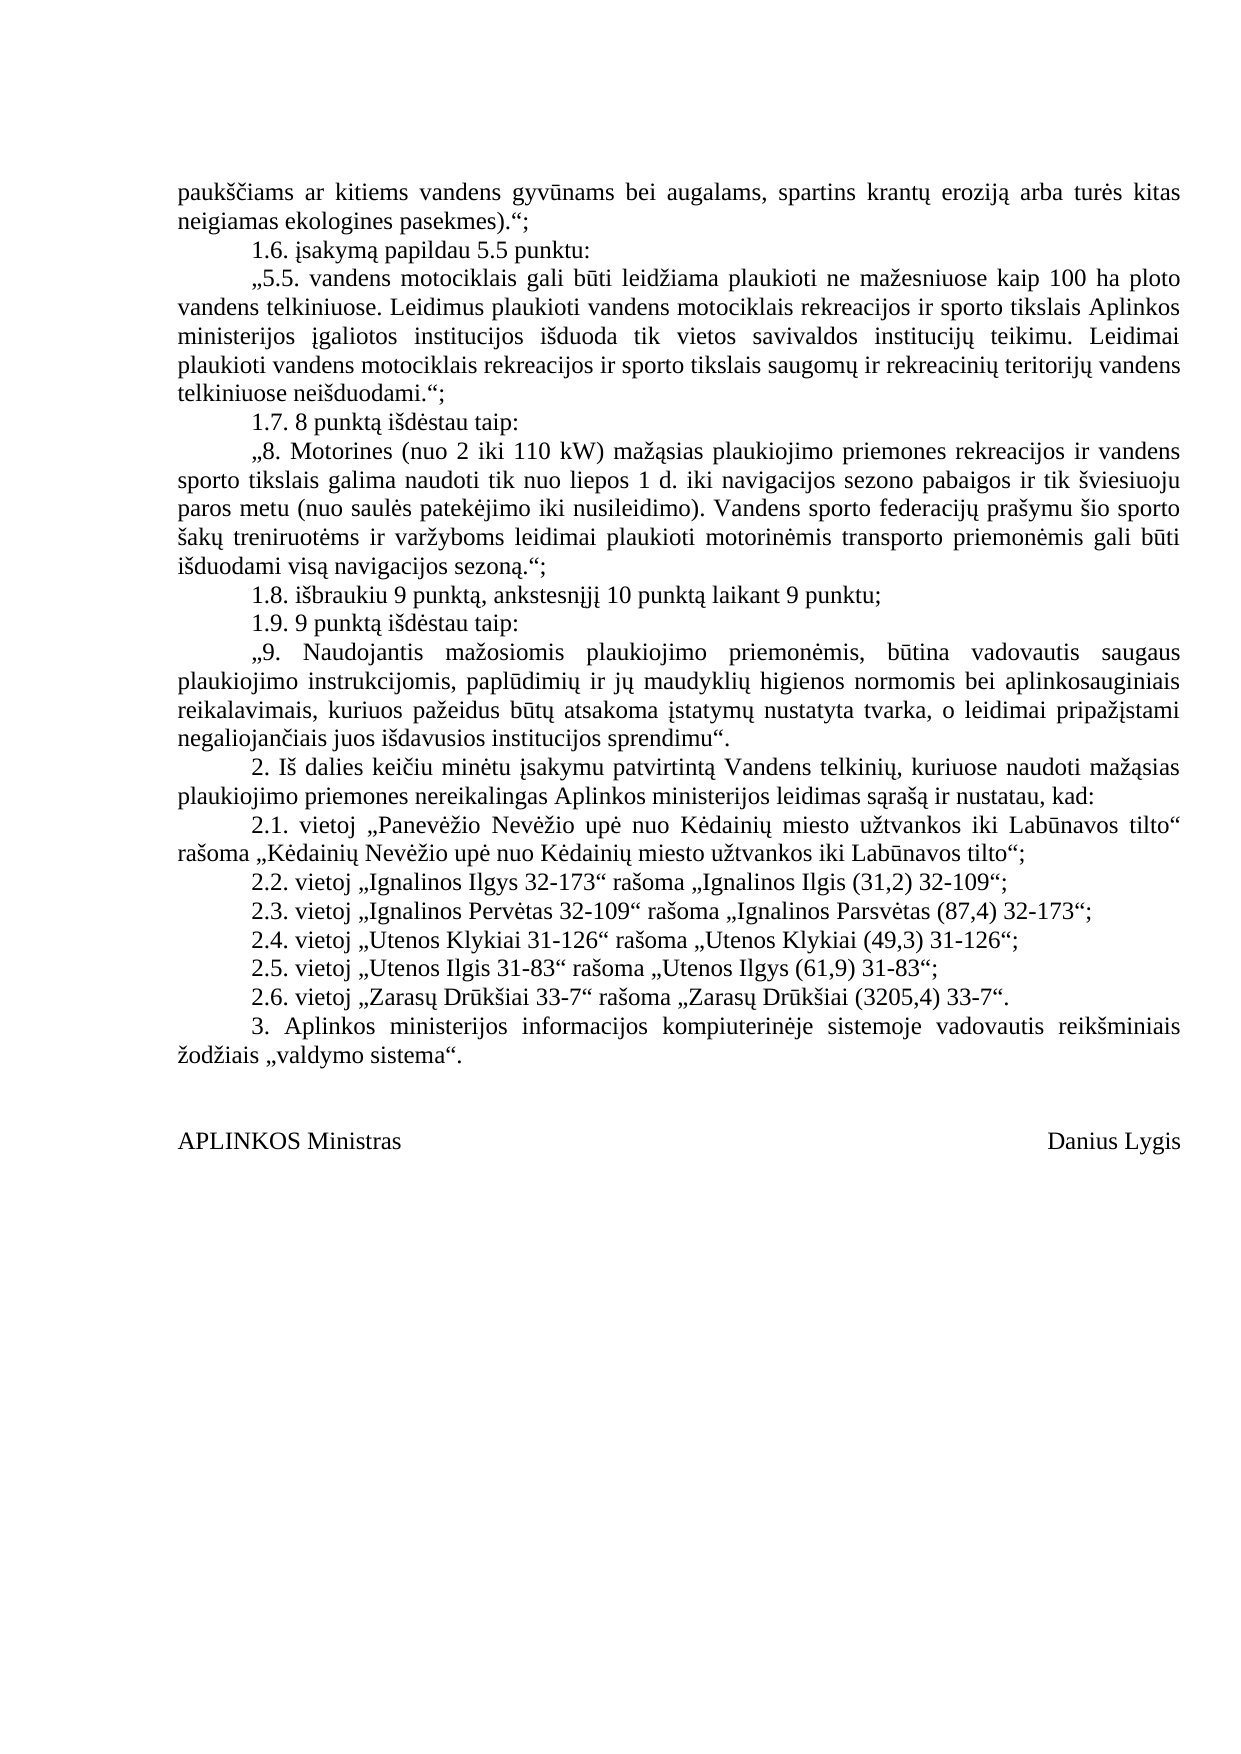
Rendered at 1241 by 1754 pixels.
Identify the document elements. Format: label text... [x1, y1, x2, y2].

text „8. Motorines (nuo 2 iki 110 kW) mažąsias plaukiojimo priemones rekreacijos ir vandens sporto tikslais galima naudoti tik nuo liepos 1 d. iki navigacijos sezono pabaigos ir tik šviesiuoju paros metu (nuo saulės patekėjimo iki nusileidimo). Vandens sporto federacijų prašymu šio sporto šakų treniruotėms ir varžyboms leidimai plaukioti motorinėmis transporto priemonėmis gali būti išduodami visą navigacijos sezoną.“; [177, 436, 1181, 580]
text „5.5. vandens motociklais gali būti leidžiama plaukioti ne mažesniuose kaip 100 ha ploto vandens telkiniuose. Leidimus plaukioti vandens motociklais rekreacijos ir sporto tikslais Aplinkos ministerijos įgaliotos institucijos išduoda tik vietos savivaldos institucijų teikimu. Leidimai plaukioti vandens motociklais rekreacijos ir sporto tikslais saugomų ir rekreacinių teritorijų vandens telkiniuose neišduodami.“; [177, 263, 1181, 407]
text paukščiams ar kitiems vandens gyvūnams bei augalams, spartins krantų eroziją arba turės kitas neigiamas ekologines pasekmes).“; [177, 177, 1181, 235]
text 2.6. vietoj „Zarasų Drūkšiai 33-7“ rašoma „Zarasų Drūkšiai (3205,4) 33-7“. [177, 982, 1181, 1011]
text „9. Naudojantis mažosiomis plaukiojimo priemonėmis, būtina vadovautis saugaus plaukiojimo instrukcijomis, paplūdimių ir jų maudyklių higienos normomis bei aplinkosauginiais reikalavimais, kuriuos pažeidus būtų atsakoma įstatymų nustatyta tvarka, o leidimai pripažįstami negaliojančiais juos išdavusios institucijos sprendimu“. [177, 637, 1181, 752]
text 1.6. įsakymą papildau 5.5 punktu: [177, 235, 1181, 263]
text 2.1. vietoj „Panevėžio Nevėžio upė nuo Kėdainių miesto užtvankos iki Labūnavos tilto“ rašoma „Kėdainių Nevėžio upė nuo Kėdainių miesto užtvankos iki Labūnavos tilto“; [177, 810, 1181, 867]
text 2.3. vietoj „Ignalinos Pervėtas 32-109“ rašoma „Ignalinos Parsvėtas (87,4) 32-173“; [177, 896, 1181, 925]
text 3. Aplinkos ministerijos informacijos kompiuterinėje sistemoje vadovautis reikšminiais žodžiais „valdymo sistema“. [177, 1011, 1181, 1068]
text 1.8. išbraukiu 9 punktą, ankstesnįjį 10 punktą laikant 9 punktu; [177, 580, 1181, 608]
text 1.7. 8 punktą išdėstau taip: [177, 407, 1181, 436]
text 2.5. vietoj „Utenos Ilgis 31-83“ rašoma „Utenos Ilgys (61,9) 31-83“; [177, 953, 1181, 982]
text 2. Iš dalies keičiu minėtu įsakymu patvirtintą Vandens telkinių, kuriuose naudoti mažąsias plaukiojimo priemones nereikalingas Aplinkos ministerijos leidimas sąrašą ir nustatau, kad: [177, 752, 1181, 810]
text APLINKOS Ministras Danius Lygis [177, 1126, 1181, 1155]
text 2.2. vietoj „Ignalinos Ilgys 32-173“ rašoma „Ignalinos Ilgis (31,2) 32-109“; [177, 867, 1181, 896]
text 1.9. 9 punktą išdėstau taip: [177, 608, 1181, 637]
text 2.4. vietoj „Utenos Klykiai 31-126“ rašoma „Utenos Klykiai (49,3) 31-126“; [177, 925, 1181, 953]
